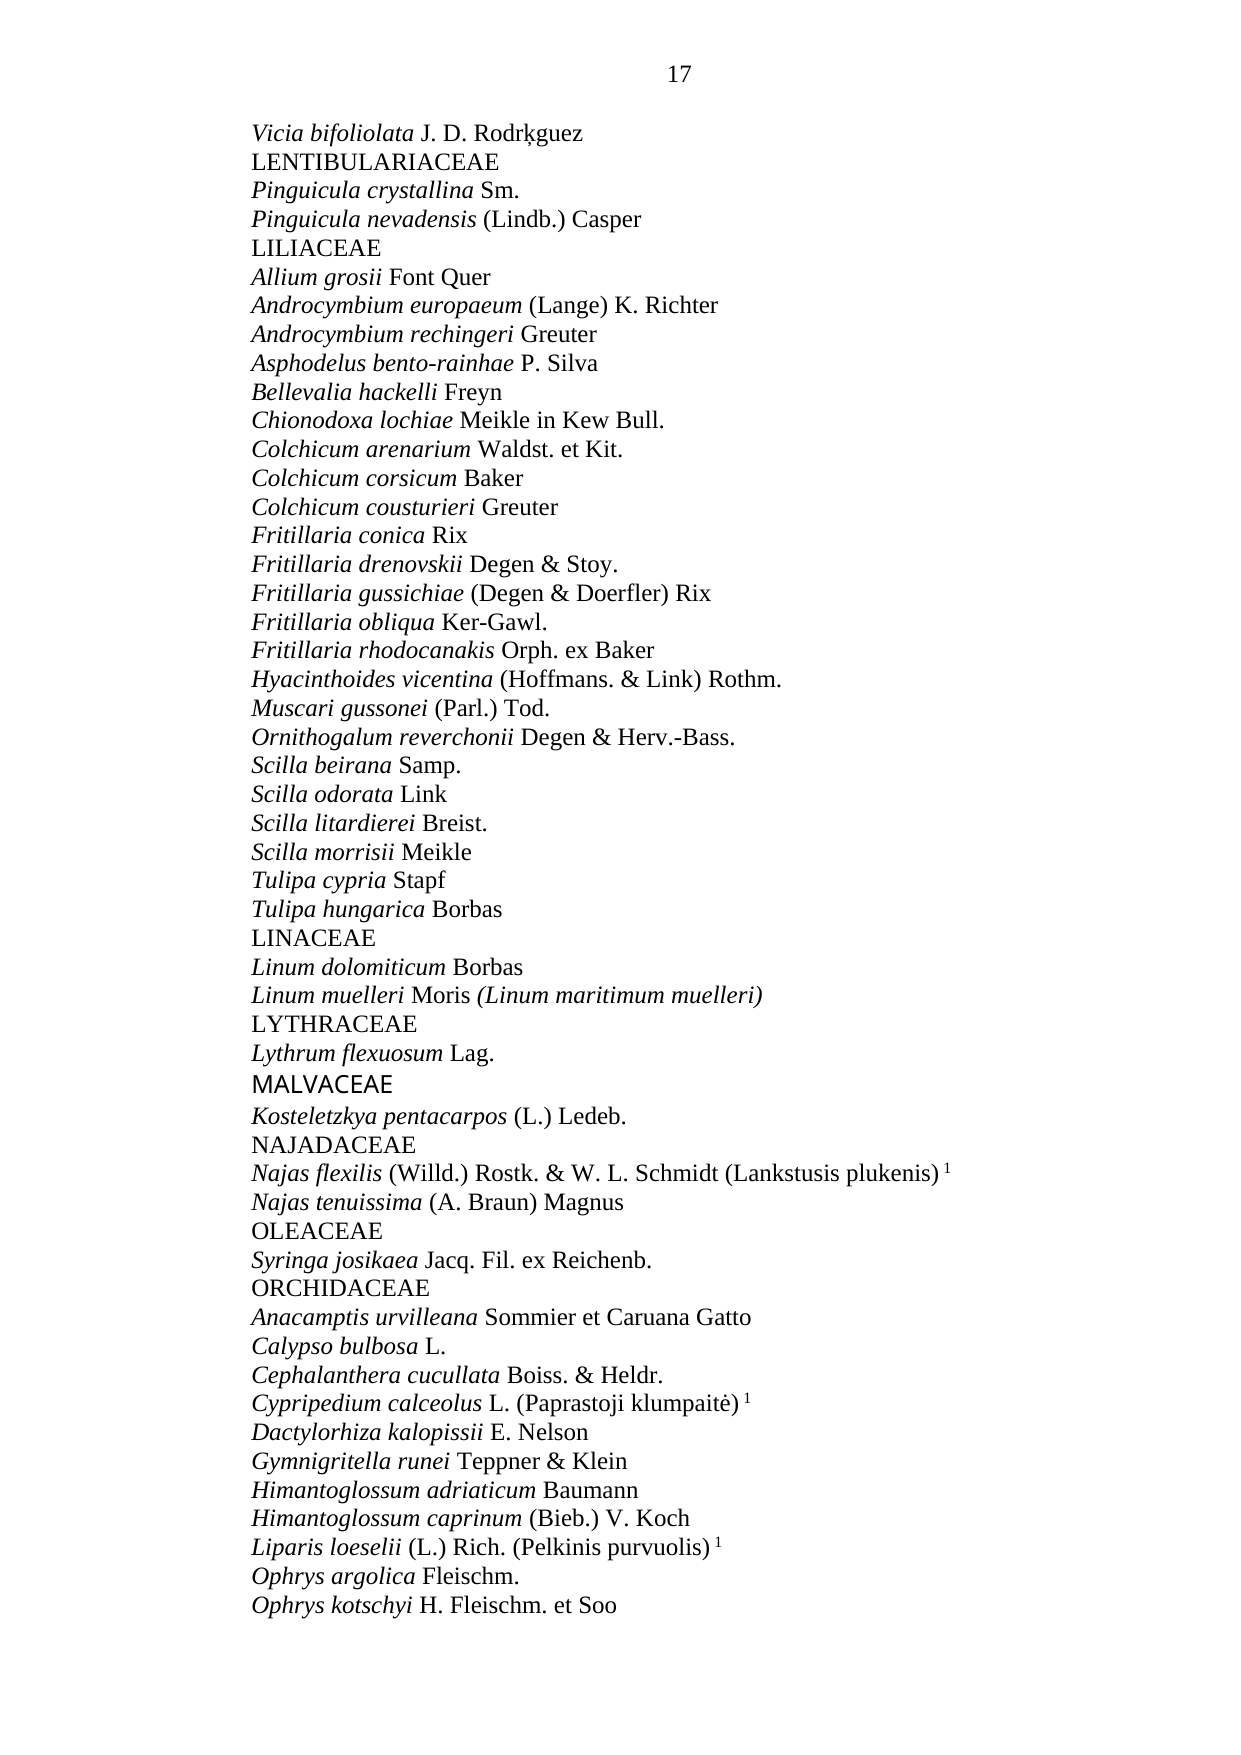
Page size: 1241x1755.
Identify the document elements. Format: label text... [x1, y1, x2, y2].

text Androcymbium europaeum (Lange) K. Richter [177, 291, 1181, 319]
text LILIACEAE [177, 233, 1181, 262]
text Colchicum cousturieri Greuter [177, 492, 1181, 521]
text Bellevalia hackelli Freyn [177, 377, 1181, 406]
text Androcymbium rechingeri Greuter [177, 319, 1181, 348]
text Cypripedium calceolus L. (Paprastoji klumpaitė) 1 [177, 1388, 1181, 1417]
text Scilla morrisii Meikle [177, 837, 1181, 866]
text Scilla litardierei Breist. [177, 808, 1181, 837]
text Himantoglossum adriaticum Baumann [177, 1475, 1181, 1503]
text Najas flexilis (Willd.) Rostk. & W. L. Schmidt (Lankstusis plukenis) 1 [177, 1158, 1181, 1187]
text Ophrys kotschyi H. Fleischm. et Soo [177, 1590, 1181, 1618]
text Tulipa cypria Stapf [177, 866, 1181, 894]
text LYTHRACEAE [177, 1009, 1181, 1038]
text MALVACEAE [177, 1067, 1181, 1101]
text Cephalanthera cucullata Boiss. & Heldr. [177, 1360, 1181, 1388]
text Pinguicula crystallina Sm. [177, 176, 1181, 204]
text Fritillaria conica Rix [177, 521, 1181, 549]
text Colchicum arenarium Waldst. et Kit. [177, 434, 1181, 463]
text LINACEAE [177, 923, 1181, 952]
text Himantoglossum caprinum (Bieb.) V. Koch [177, 1503, 1181, 1532]
text Scilla odorata Link [177, 779, 1181, 808]
text Ophrys argolica Fleischm. [177, 1561, 1181, 1590]
text Anacamptis urvilleana Sommier et Caruana Gatto [177, 1302, 1181, 1331]
text ORCHIDACEAE [177, 1273, 1181, 1302]
text Fritillaria gussichiae (Degen & Doerfler) Rix [177, 578, 1181, 607]
text Allium grosii Font Quer [177, 262, 1181, 291]
text Pinguicula nevadensis (Lindb.) Casper [177, 204, 1181, 233]
text Kosteletzkya pentacarpos (L.) Ledeb. [177, 1101, 1181, 1130]
text Ornithogalum reverchonii Degen & Herv.-Bass. [177, 722, 1181, 751]
text Muscari gussonei (Parl.) Tod. [177, 693, 1181, 722]
text Asphodelus bento-rainhae P. Silva [177, 348, 1181, 377]
text Vicia bifoliolata J. D. Rodrķguez [177, 118, 1181, 147]
text Chionodoxa lochiae Meikle in Kew Bull. [177, 406, 1181, 434]
text Scilla beirana Samp. [177, 751, 1181, 779]
text LENTIBULARIACEAE [177, 147, 1181, 176]
text Linum dolomiticum Borbas [177, 952, 1181, 981]
text Dactylorhiza kalopissii E. Nelson [177, 1417, 1181, 1446]
text Gymnigritella runei Teppner & Klein [177, 1446, 1181, 1475]
text Linum muelleri Moris (Linum maritimum muelleri) [177, 981, 1181, 1009]
text Liparis loeselii (L.) Rich. (Pelkinis purvuolis) 1 [177, 1532, 1181, 1561]
text Lythrum flexuosum Lag. [177, 1038, 1181, 1067]
text Fritillaria drenovskii Degen & Stoy. [177, 549, 1181, 578]
text Najas tenuissima (A. Braun) Magnus [177, 1187, 1181, 1216]
text Colchicum corsicum Baker [177, 463, 1181, 492]
text Fritillaria rhodocanakis Orph. ex Baker [177, 636, 1181, 664]
text NAJADACEAE [177, 1130, 1181, 1158]
text Hyacinthoides vicentina (Hoffmans. & Link) Rothm. [177, 664, 1181, 693]
text Fritillaria obliqua Ker-Gawl. [177, 607, 1181, 636]
text Syringa josikaea Jacq. Fil. ex Reichenb. [177, 1245, 1181, 1273]
text Tulipa hungarica Borbas [177, 894, 1181, 923]
text OLEACEAE [177, 1216, 1181, 1245]
text Calypso bulbosa L. [177, 1331, 1181, 1360]
